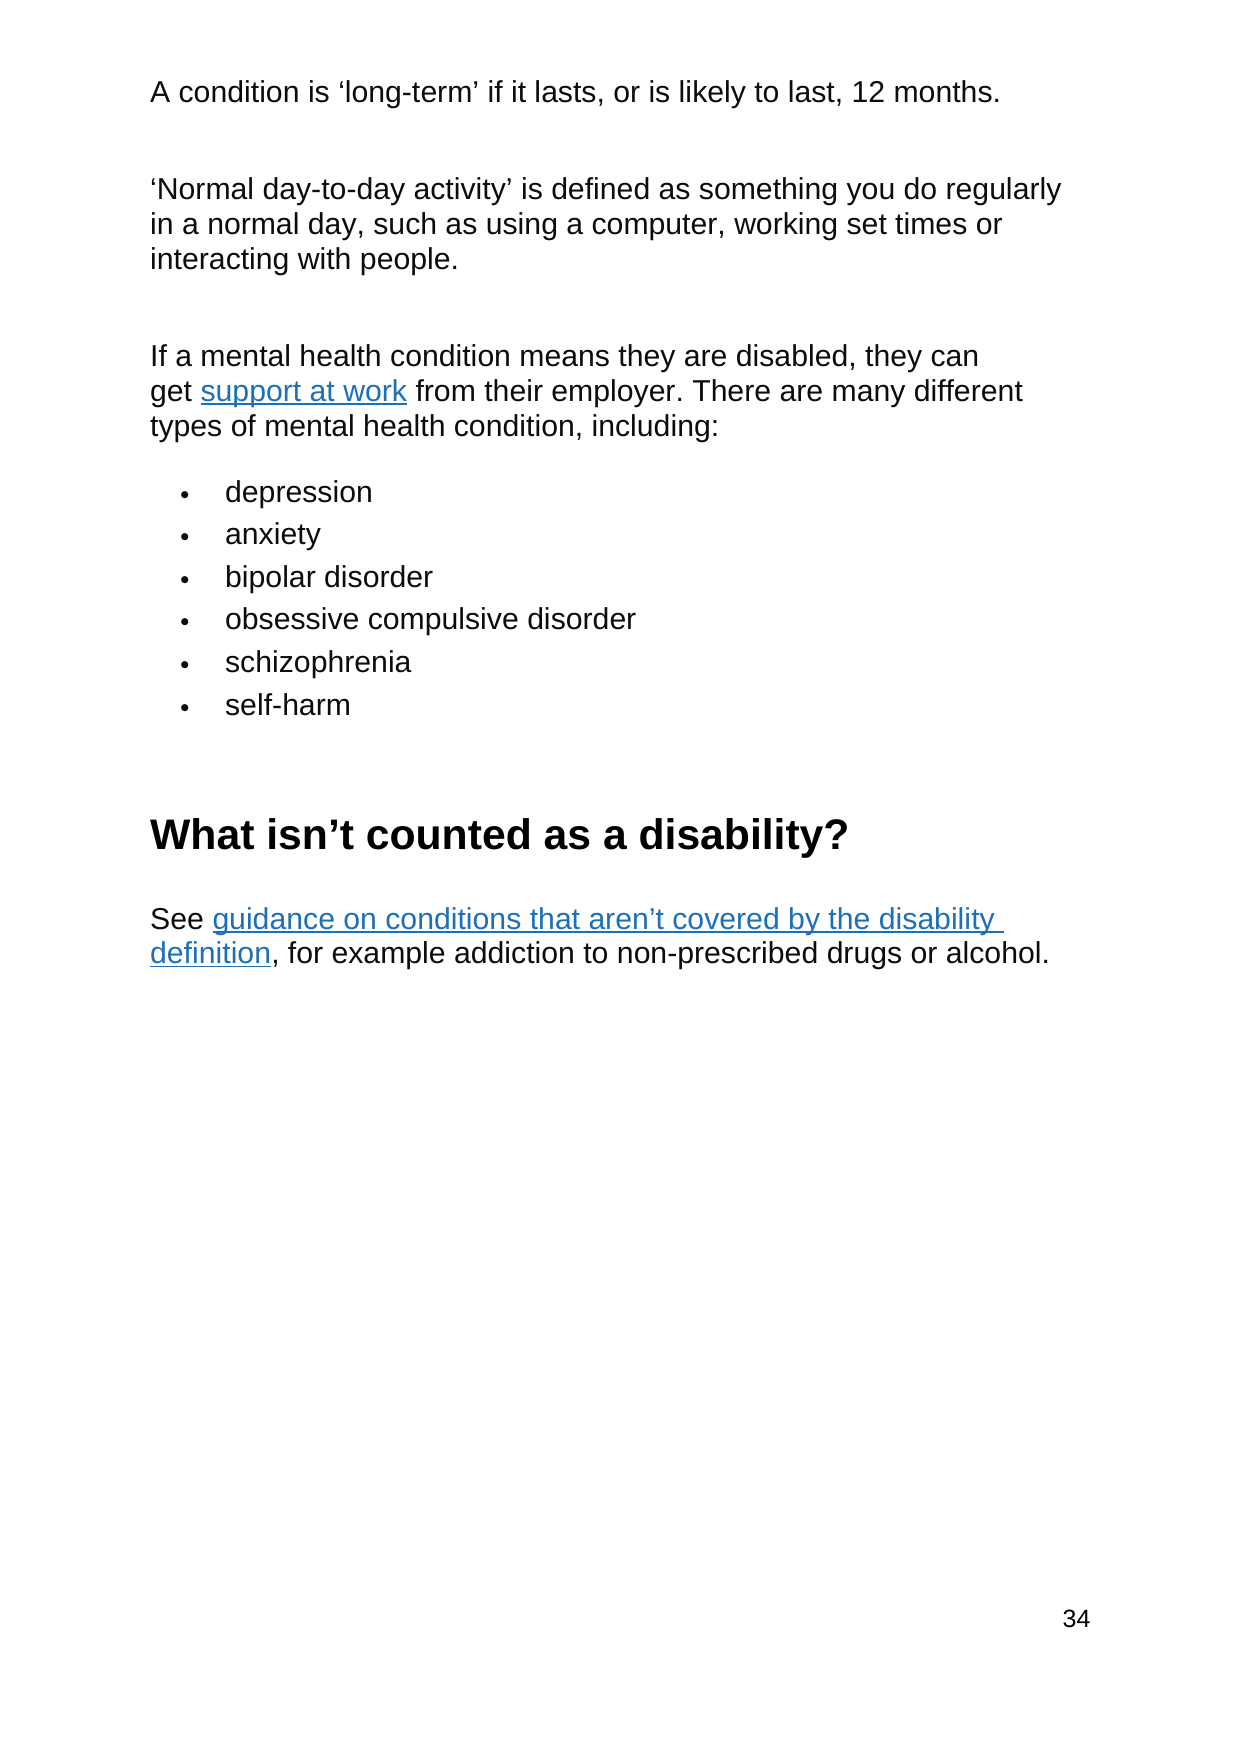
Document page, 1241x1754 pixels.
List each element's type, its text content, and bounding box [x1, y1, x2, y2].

text If a mental health condition means they are disabled, they can get support at work from their employer. There are many different types of mental health condition, including: [150, 338, 1090, 442]
text ‘Normal day-to-day activity’ is defined as something you do regularly in a normal day, such as using a computer, working set times or interacting with people. [150, 171, 1090, 275]
list self-harm [181, 687, 1090, 721]
list anxiety [181, 516, 1090, 551]
text A condition is ‘long-term’ if it lasts, or is likely to last, 12 months. [150, 74, 1090, 108]
text See guidance on conditions that aren’t covered by the disability definition, for example addiction to non-prescribed drugs or alcohol. [150, 901, 1090, 970]
list depression [181, 473, 1090, 508]
subtitle What isn’t counted as a disability? [150, 809, 1090, 858]
list obsessive compulsive disorder [181, 601, 1090, 636]
list schizophrenia [181, 644, 1090, 679]
text Updated 28 November 2019 [150, 1057, 1090, 1091]
list bipolar disorder [181, 559, 1090, 593]
